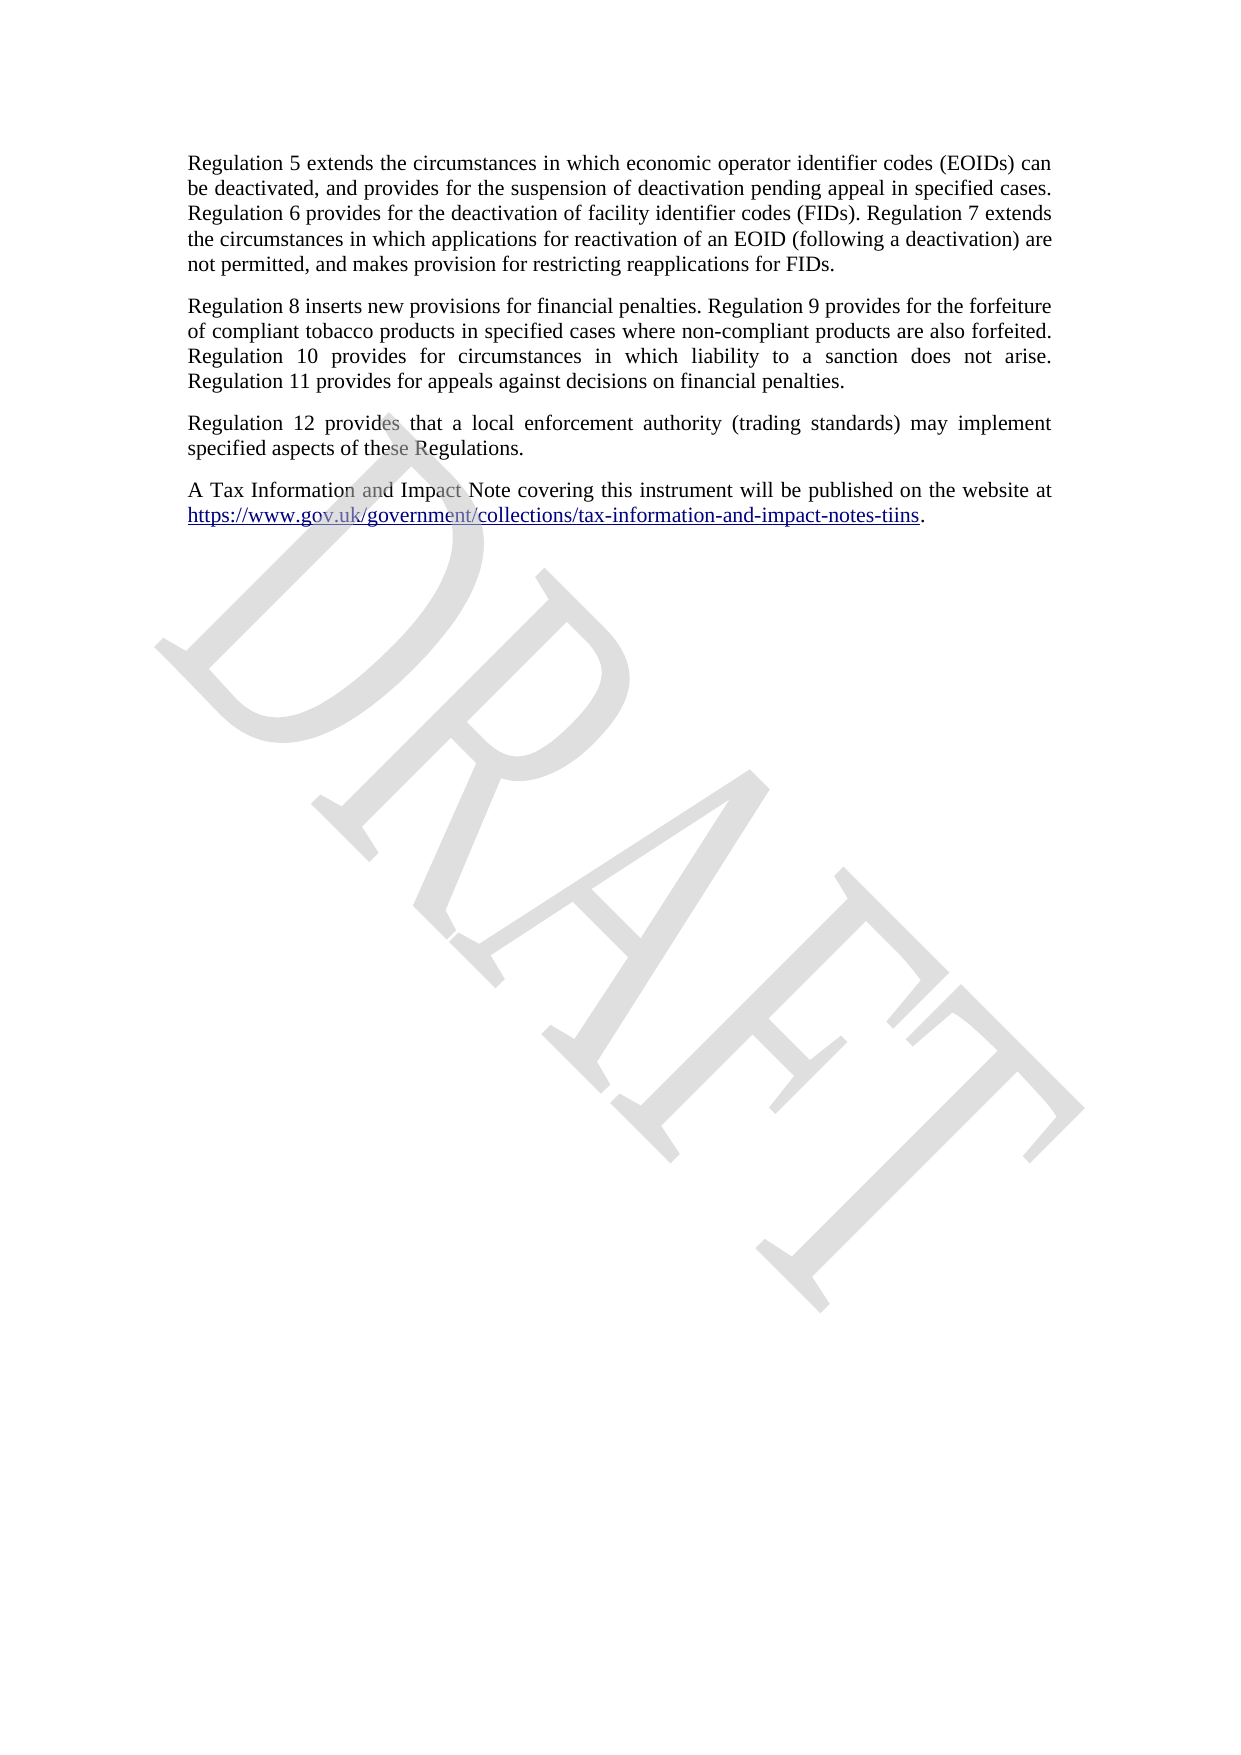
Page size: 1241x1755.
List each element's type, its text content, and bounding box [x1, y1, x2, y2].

text A Tax Information and Impact Note covering this instrument will be published on the website at https://www.gov.uk/government/collections/tax-information-and-impact-notes-tiins. [187, 477, 359, 524]
text A Tax Information and Impact Note covering this instrument will be published on the website at https://www.gov.uk/government/collections/tax-information-and-impact-notes-tiins. [355, 477, 451, 524]
text Regulation 12 provides that a local enforcement authority (trading standards) may implement specified aspects of these Regulations. [187, 410, 1053, 461]
text Regulation 5 extends the circumstances in which economic operator identifier codes (EOIDs) can be deactivated, and provides for the suspension of deactivation pending appeal in specified cases. Regulation 6 provides for the deactivation of facility identifier codes (FIDs). Regulation 7 extends the circumstances in which applications for reactivation of an EOID (following a deactivation) are not permitted, and makes provision for restricting reapplications for FIDs. [187, 150, 1053, 276]
text Regulation 8 inserts new provisions for financial penalties. Regulation 9 provides for the forfeiture of compliant tobacco products in specified cases where non-compliant products are also forfeited. Regulation 10 provides for circumstances in which liability to a sanction does not arise. Regulation 11 provides for appeals against decisions on financial penalties. [187, 293, 1053, 393]
text A Tax Information and Impact Note covering this instrument will be published on the website at https://www.gov.uk/government/collections/tax-information-and-impact-notes-tiins. [455, 477, 1053, 528]
